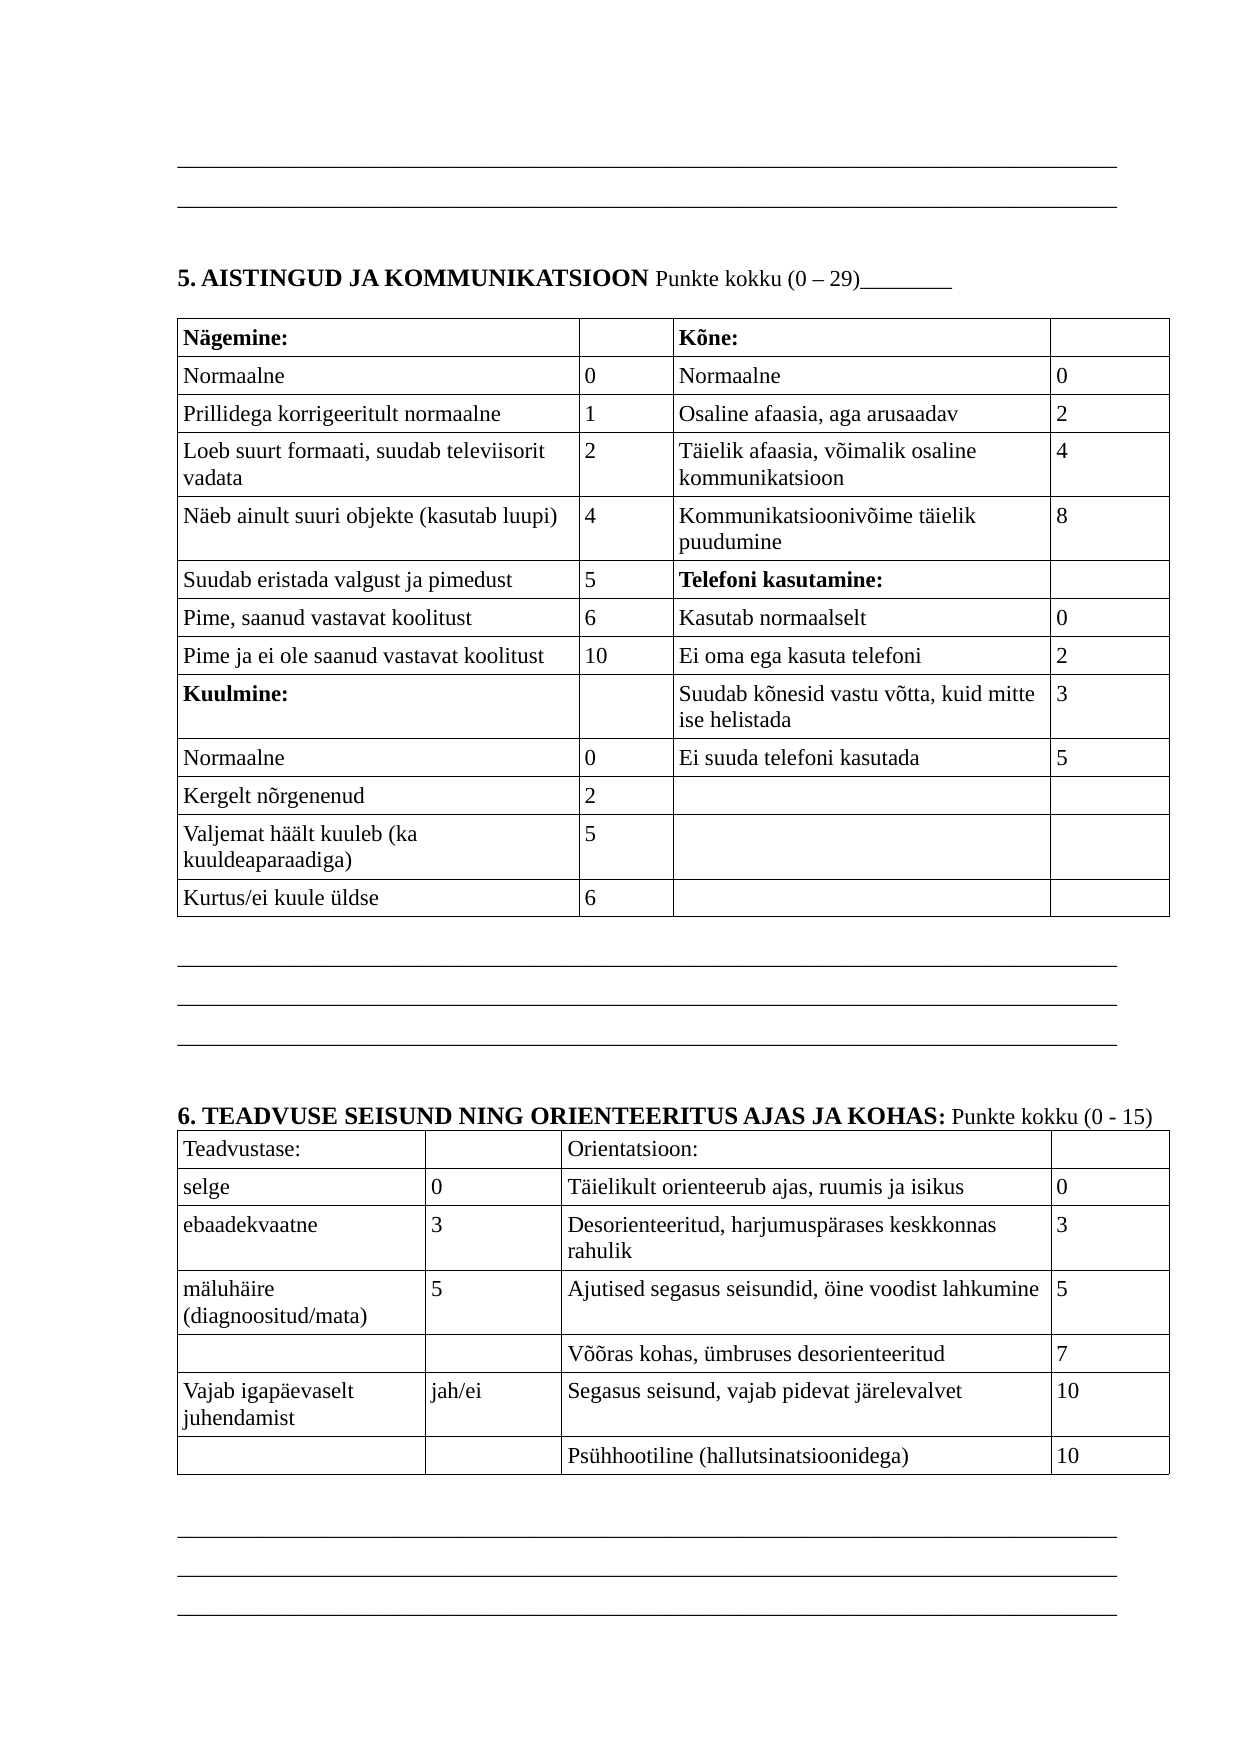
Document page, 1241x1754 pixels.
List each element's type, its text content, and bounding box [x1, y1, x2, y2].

table_cell jah/ei [426, 1373, 561, 1436]
table_cell 4 [580, 497, 673, 560]
table_cell Võõras kohas, ümbruses desorienteeritud [562, 1335, 1051, 1372]
table_cell [1051, 777, 1169, 814]
table_cell 6 [580, 599, 673, 636]
table_cell 0 [426, 1169, 561, 1205]
table_cell Kasutab normaalselt [674, 599, 1050, 636]
table_cell Pime ja ei ole saanud vastavat koolitust [178, 637, 579, 674]
table_cell selge [178, 1169, 425, 1205]
table_cell Osaline afaasia, aga arusaadav [674, 395, 1050, 432]
table_cell Kergelt nõrgenenud [178, 777, 579, 814]
table_cell Ei oma ega kasuta telefoni [674, 637, 1050, 674]
table_header [1052, 1131, 1169, 1167]
table_cell 0 [580, 357, 673, 394]
table_header [580, 319, 673, 356]
text 6. TEADVUSE SEISUND NING ORIENTEERITUS AJAS JA KOHAS: Punkte kokku (0 - 15) [177, 1101, 1169, 1129]
table_cell Ei suuda telefoni kasutada [674, 739, 1050, 776]
table_cell 6 [580, 880, 673, 916]
table_cell [1051, 561, 1169, 598]
text __________________________________________________________________________________ __________________________________________________________________________________ [177, 1513, 1169, 1579]
table_header [426, 1131, 561, 1167]
table_cell Ajutised segasus seisundid, öine voodist lahkumine [562, 1271, 1051, 1334]
table_cell [178, 1335, 425, 1372]
table_cell 0 [1051, 599, 1169, 636]
table_cell Normaalne [178, 357, 579, 394]
table_cell 5 [580, 815, 673, 878]
table_cell 7 [1052, 1335, 1169, 1372]
table_cell Näeb ainult suuri objekte (kasutab luupi) [178, 497, 579, 560]
table_cell [426, 1335, 561, 1372]
table_cell 2 [580, 777, 673, 814]
table_cell 10 [1052, 1437, 1169, 1474]
table_cell Prillidega korrigeeritult normaalne [178, 395, 579, 432]
table_cell [674, 777, 1050, 814]
table_cell 3 [1052, 1206, 1169, 1269]
table_cell 0 [1051, 357, 1169, 394]
table_cell 5 [426, 1271, 561, 1334]
table_cell 5 [1052, 1271, 1169, 1334]
table_header Teadvustase: [178, 1131, 425, 1167]
table_cell Suudab eristada valgust ja pimedust [178, 561, 579, 598]
table_cell Pime, saanud vastavat koolitust [178, 599, 579, 636]
table_cell 3 [426, 1206, 561, 1269]
text __________________________________________________________________________________ [177, 184, 1169, 210]
table_cell 2 [1051, 395, 1169, 432]
table_cell 5 [1051, 739, 1169, 776]
table_cell Suudab kõnesid vastu võtta, kuid mitte ise helistada [674, 675, 1050, 738]
table_cell 8 [1051, 497, 1169, 560]
table_cell Kurtus/ei kuule üldse [178, 880, 579, 916]
table_cell 10 [1052, 1373, 1169, 1436]
table_cell [1051, 815, 1169, 878]
table_cell Täielikult orienteerub ajas, ruumis ja isikus [562, 1169, 1051, 1205]
table_cell [178, 1437, 425, 1474]
table_cell 1 [580, 395, 673, 432]
table_cell 3 [1051, 675, 1169, 738]
text __________________________________________________________________________________ [177, 1022, 1169, 1048]
table_cell [580, 675, 673, 738]
table_header [1051, 319, 1169, 356]
table_cell 0 [580, 739, 673, 776]
table_cell 0 [1052, 1169, 1169, 1205]
table_cell 2 [1051, 637, 1169, 674]
text __________________________________________________________________________________ [177, 1592, 1169, 1619]
table_header Nägemine: [178, 319, 579, 356]
table_cell 2 [580, 433, 673, 496]
table_cell Normaalne [178, 739, 579, 776]
table_cell Normaalne [674, 357, 1050, 394]
table_cell Psühhootiline (hallutsinatsioonidega) [562, 1437, 1051, 1474]
table_cell [1051, 880, 1169, 916]
table_cell Valjemat häält kuuleb (ka kuuldeaparaadiga) [178, 815, 579, 878]
table_cell Kuulmine: [178, 675, 579, 738]
table_cell mäluhäire (diagnoositud/mata) [178, 1271, 425, 1334]
table_cell [674, 815, 1050, 878]
table_cell Loeb suurt formaati, suudab televiisorit vadata [178, 433, 579, 496]
text __________________________________________________________________________________ [177, 144, 1169, 171]
table_cell 10 [580, 637, 673, 674]
table_cell 5 [580, 561, 673, 598]
table_cell 4 [1051, 433, 1169, 496]
table_cell Vajab igapäevaselt juhendamist [178, 1373, 425, 1436]
table_header Orientatsioon: [562, 1131, 1051, 1167]
table_cell Segasus seisund, vajab pidevat järelevalvet [562, 1373, 1051, 1436]
table_cell Telefoni kasutamine: [674, 561, 1050, 598]
table_header Kõne: [674, 319, 1050, 356]
text __________________________________________________________________________________ __________________________________________________________________________________ [177, 943, 1169, 1009]
table_cell [674, 880, 1050, 916]
table_cell Kommunikatsioonivõime täielik puudumine [674, 497, 1050, 560]
text 5. AISTINGUD JA KOMMUNIKATSIOON Punkte kokku (0 – 29)________ [177, 263, 1169, 292]
table_cell ebaadekvaatne [178, 1206, 425, 1269]
table_cell Desorienteeritud, harjumuspärases keskkonnas rahulik [562, 1206, 1051, 1269]
table_cell Täielik afaasia, võimalik osaline kommunikatsioon [674, 433, 1050, 496]
table_cell [426, 1437, 561, 1474]
